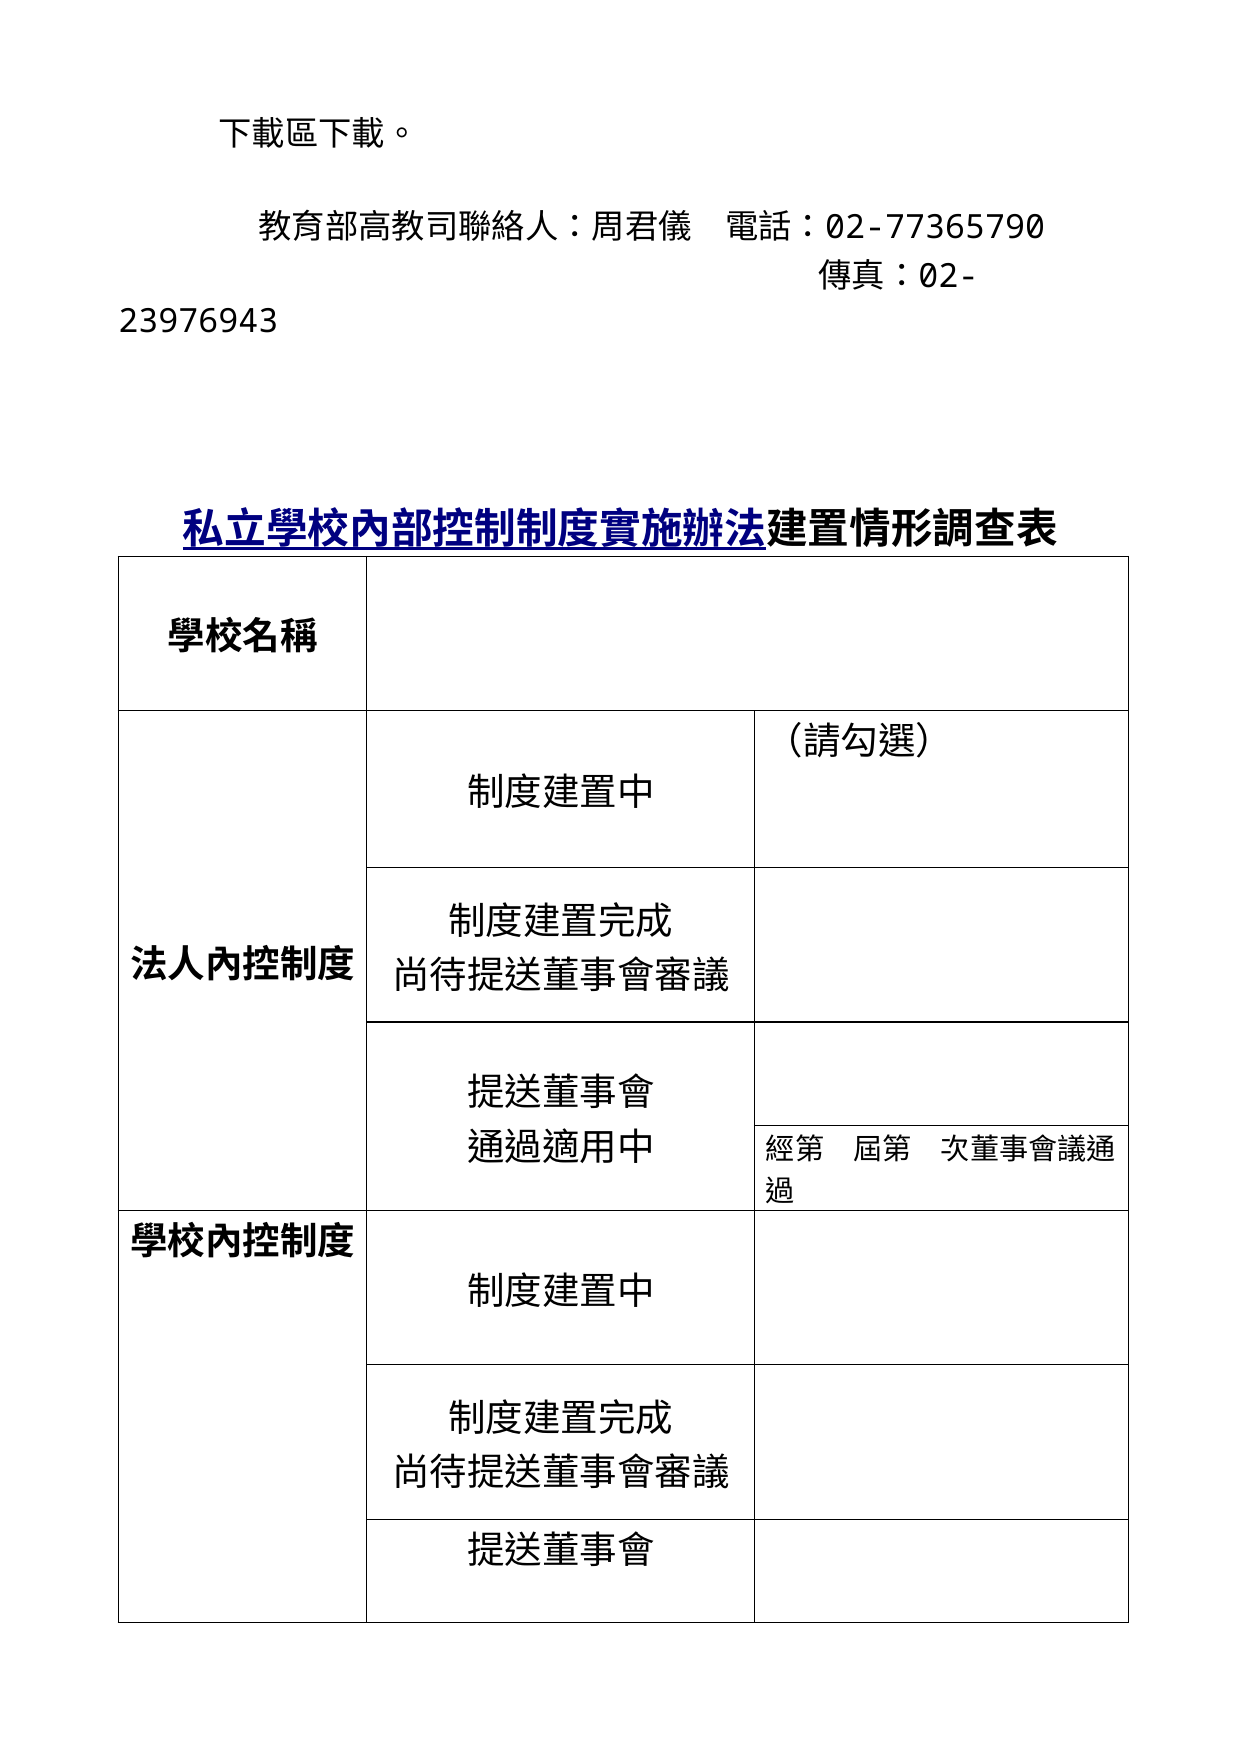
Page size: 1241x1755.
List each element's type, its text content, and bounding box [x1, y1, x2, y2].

table_cell 法人內控制度 [119, 711, 366, 1210]
table_header [367, 557, 1128, 710]
table_cell （請勾選） [755, 711, 1128, 867]
table_cell 制度建置完成 尚待提送董事會審議 [367, 868, 754, 1021]
table_cell 學校內控制度 [119, 1211, 366, 1622]
table_cell [755, 1365, 1128, 1518]
table_cell 提送董事會 [367, 1520, 754, 1622]
text 私立學校內部控制制度實施辦法建置情形調查表 [118, 495, 1122, 556]
table_cell 提送董事會 通過適用中 [367, 1023, 754, 1210]
table_cell [755, 868, 1128, 1021]
text 下載區下載。 [118, 106, 1122, 154]
text 教育部高教司聯絡人：周君儀 電話：02-77365790 [118, 200, 1122, 248]
table_cell 制度建置完成 尚待提送董事會審議 [367, 1365, 754, 1518]
table_cell 制度建置中 [367, 1211, 754, 1364]
table_cell [755, 1520, 1128, 1622]
table_cell [755, 1211, 1128, 1364]
table_cell 制度建置中 [367, 711, 754, 867]
table_header 學校名稱 [119, 557, 366, 710]
table_cell 經第 屆第 次董事會議通過 [755, 1126, 1128, 1210]
table_cell [755, 1023, 1128, 1124]
text 傳真：02-23976943 [118, 248, 1122, 342]
